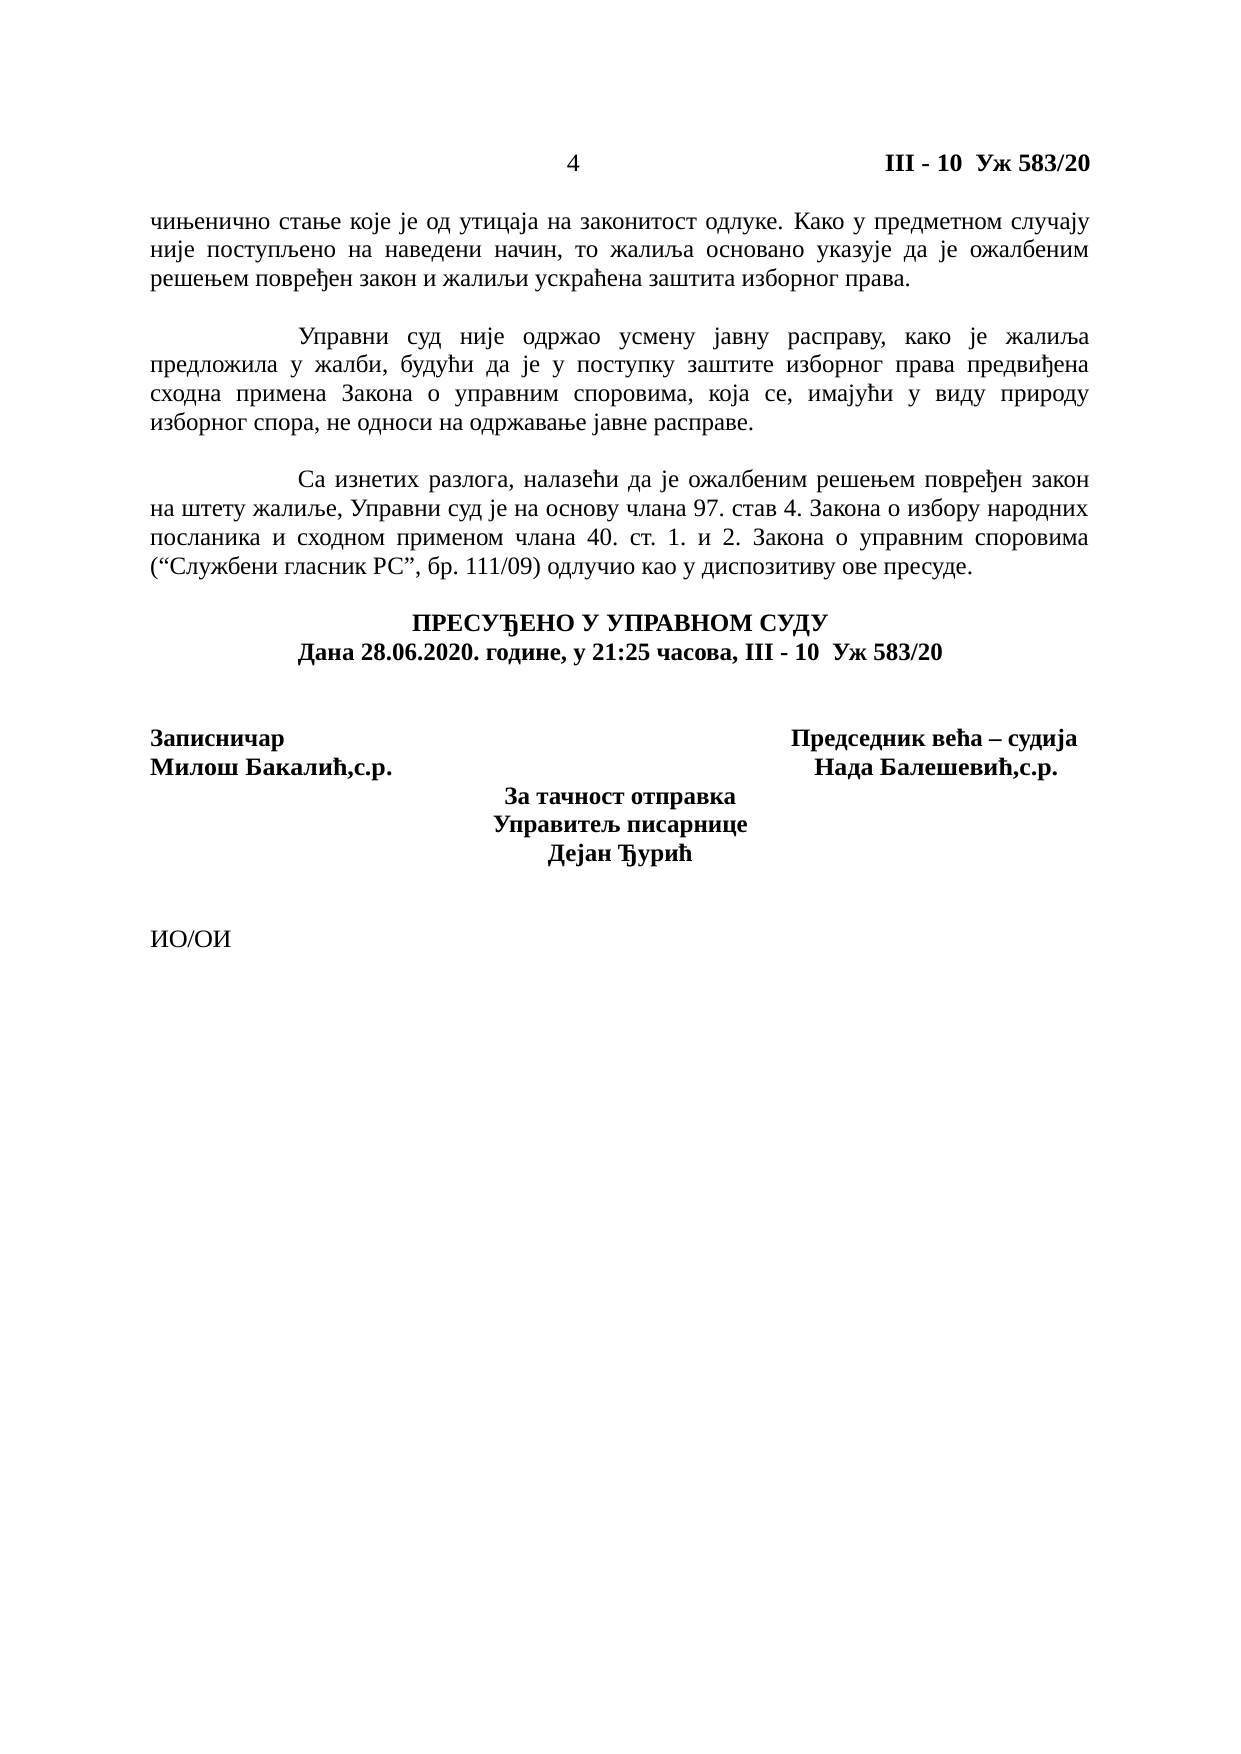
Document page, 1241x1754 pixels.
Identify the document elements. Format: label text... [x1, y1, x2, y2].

text Управитељ писарнице [150, 809, 1090, 838]
text Управни суд није одржао усмену јавну расправу, како је жалиља предложила у жалби, будући да је у поступку заштите изборног права предвиђена сходна примена Закона о управним споровима, која се, имајући у виду природу изборног спора, не односи на одржавање јавне расправе. [150, 321, 1090, 436]
text ПРЕСУЂЕНО У УПРАВНОМ СУДУ [150, 608, 1090, 637]
text ИО/ОИ [150, 924, 1090, 953]
text Дана 28.06.2020. године, у 21:25 часова, III - 10 Уж 583/20 [150, 637, 1090, 666]
text Дејан Ђурић [150, 838, 1090, 867]
text Записничар Председник већа – судија [150, 723, 1090, 752]
text Са изнетих разлога, налазећи да је ожалбеним решењем повређен закон на штету жалиље, Управни суд је на основу члана 97. став 4. Закона о избору народних посланика и сходном применом члана 40. ст. 1. и 2. Закона о управним споровима (“Службени гласник РС”, бр. 111/09) одлучио као у диспозитиву ове пресуде. [150, 464, 1090, 579]
text чињенично стање које је од утицаја на законитост одлуке. Како у предметном случају није поступљено на наведени начин, то жалиља основано указује да је ожалбеним решењем повређен закон и жалиљи ускраћена заштита изборног права. [150, 206, 1090, 292]
text Милош Бакалић,с.р. Нада Балешевић,с.р. [150, 752, 1090, 781]
text За тачност отправка [150, 781, 1090, 809]
